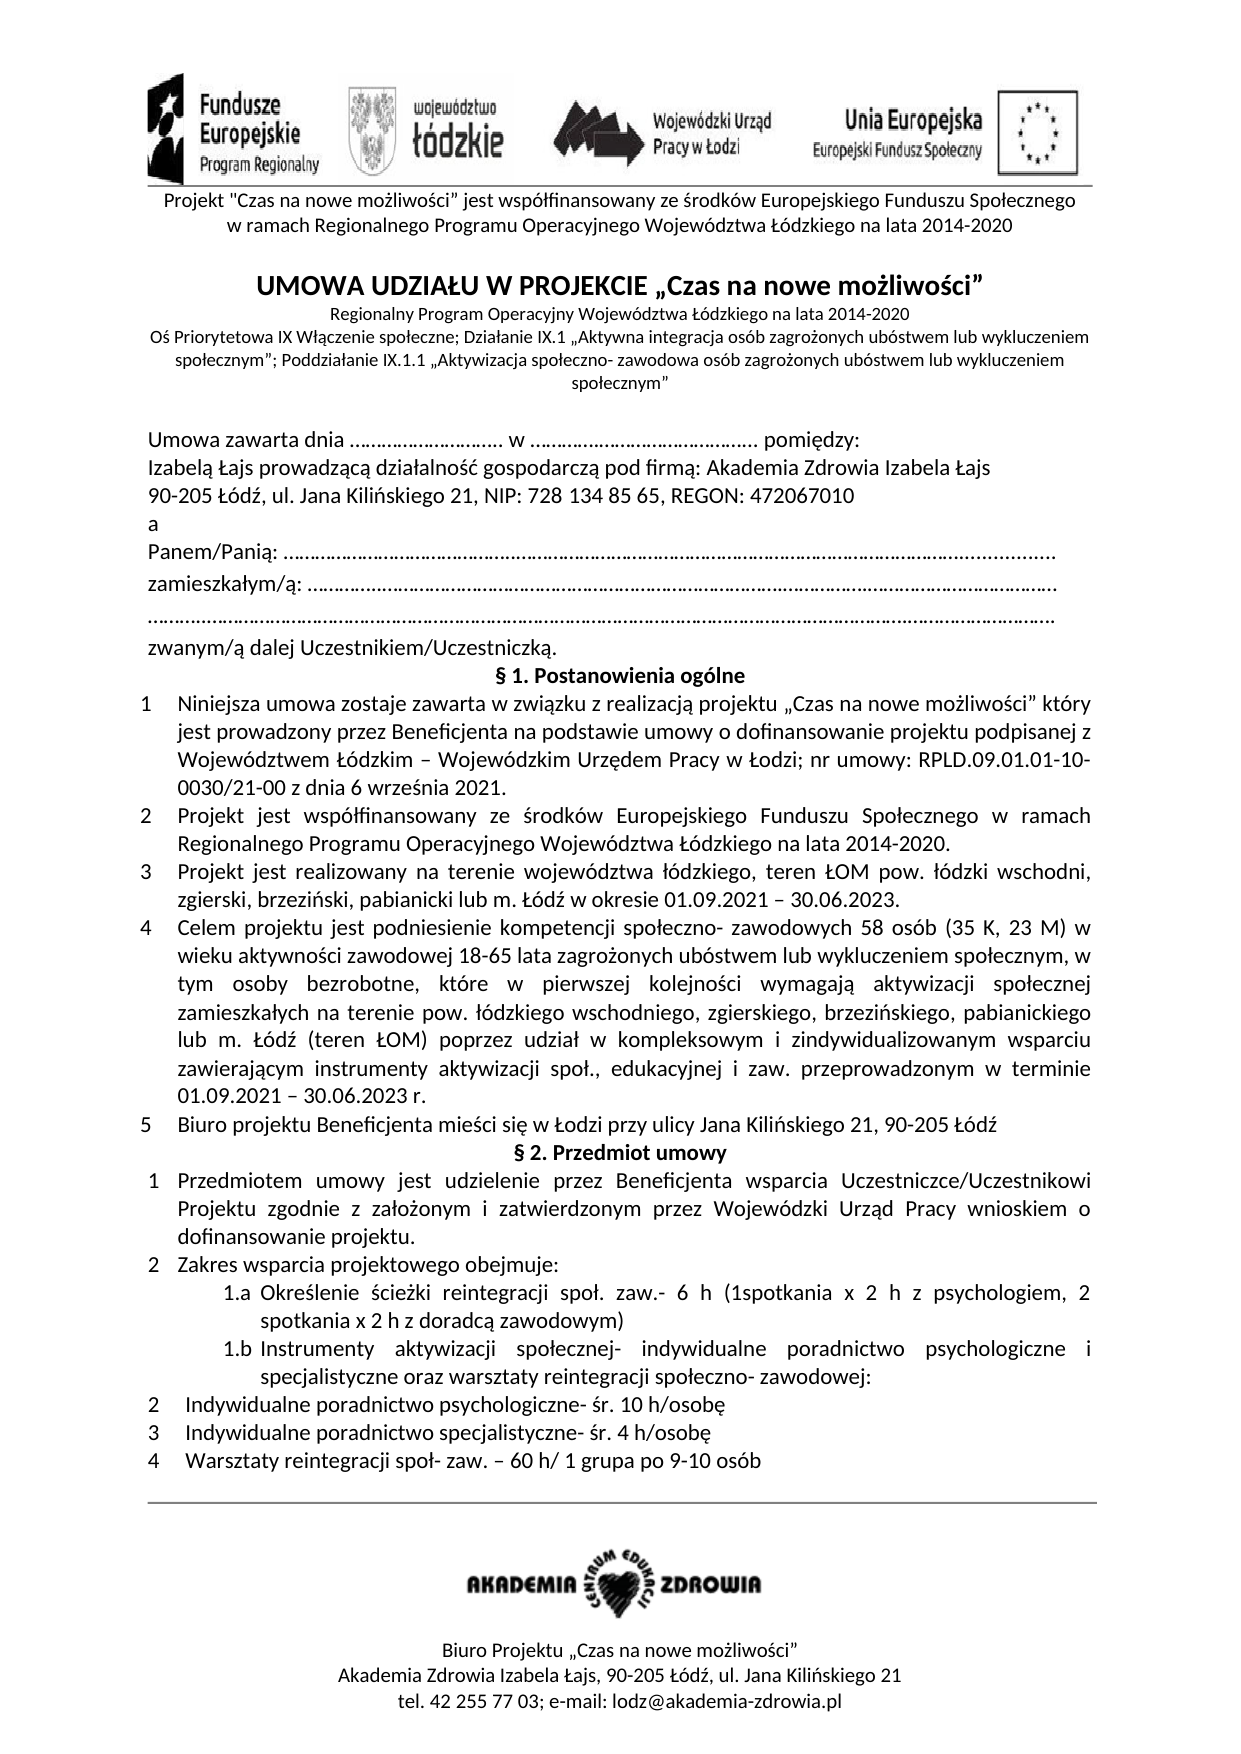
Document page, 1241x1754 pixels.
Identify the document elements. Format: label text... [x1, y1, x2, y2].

text zwanym/ą dalej Uczestnikiem/Uczestniczką. [148, 633, 1092, 661]
text UMOWA UDZIAŁU W PROJEKCIE „Czas na nowe możliwości” [148, 267, 1092, 302]
list Przedmiotem umowy jest udzielenie przez Beneficjenta wsparcia Uczestniczce/Uczestnikowi Projektu zgodnie z założonym i zatwierdzonym przez Wojewódzki Urząd Pracy wnioskiem o dofinansowanie projektu. [148, 1166, 1092, 1250]
text § 1. Postanowienia ogólne [148, 661, 1092, 689]
text Umowa zawarta dnia ……………………….. w ………….………………………... pomiędzy: [148, 425, 1092, 453]
list Zakres wsparcia projektowego obejmuje: [148, 1250, 1092, 1278]
list Indywidualne poradnictwo psychologiczne- śr. 10 h/osobę [148, 1390, 1092, 1418]
text Regionalny Program Operacyjny Województwa Łódzkiego na lata 2014-2020 [148, 302, 1092, 325]
text § 2. Przedmiot umowy [148, 1138, 1092, 1166]
text ………..…………………………………………………………………………………………………………………….………………………. [148, 601, 1092, 629]
text 90-205 Łódź, ul. Jana Kilińskiego 21, NIP: 728 134 85 65, REGON: 472067010 [148, 481, 1092, 509]
text Panem/Panią: ……………………………………..…………………………………………………………………………................. [148, 537, 1092, 565]
list Projekt jest realizowany na terenie województwa łódzkiego, teren ŁOM pow. łódzki wschodni, zgierski, brzeziński, pabianicki lub m. Łódź w okresie 01.09.2021 – 30.06.2023. [140, 857, 1092, 913]
list Biuro projektu Beneficjenta mieści się w Łodzi przy ulicy Jana Kilińskiego 21, 90-205 Łódź [140, 1110, 1092, 1138]
text Oś Priorytetowa IX Włączenie społeczne; Działanie IX.1 „Aktywna integracja osób zagrożonych ubóstwem lub wykluczeniem społecznym”; Poddziałanie IX.1.1 „Aktywizacja społeczno- zawodowa osób zagrożonych ubóstwem lub wykluczeniem społecznym” [148, 325, 1092, 394]
text a [148, 509, 1092, 537]
list Określenie ścieżki reintegracji społ. zaw.- 6 h (1spotkania x 2 h z psychologiem, 2 spotkania x 2 h z doradcą zawodowym) [223, 1278, 1092, 1334]
text zamieszkałym/ą: …………..………………………………………………………………….…………….……………………………… [148, 569, 1092, 597]
list Niniejsza umowa zostaje zawarta w związku z realizacją projektu „Czas na nowe możliwości” który jest prowadzony przez Beneficjenta na podstawie umowy o dofinansowanie projektu podpisanej z Województwem Łódzkim – Wojewódzkim Urzędem Pracy w Łodzi; nr umowy: RPLD.09.01.01-10-0030/21-00 z dnia 6 września 2021. [140, 689, 1092, 801]
picture [462, 1536, 771, 1633]
text Izabelą Łajs prowadzącą działalność gospodarczą pod firmą: Akademia Zdrowia Izabela Łajs [148, 453, 1092, 481]
list Celem projektu jest podniesienie kompetencji społeczno- zawodowych 58 osób (35 K, 23 M) w wieku aktywności zawodowej 18-65 lata zagrożonych ubóstwem lub wykluczeniem społecznym, w tym osoby bezrobotne, które w pierwszej kolejności wymagają aktywizacji społecznej zamieszkałych na terenie pow. łódzkiego wschodniego, zgierskiego, brzezińskiego, pabianickiego lub m. Łódź (teren ŁOM) poprzez udział w kompleksowym i zindywidualizowanym wsparciu zawierającym instrumenty aktywizacji społ., edukacyjnej i zaw. przeprowadzonym w terminie 01.09.2021 – 30.06.2023 r. [140, 913, 1092, 1110]
list Instrumenty aktywizacji społecznej- indywidualne poradnictwo psychologiczne i specjalistyczne oraz warsztaty reintegracji społeczno- zawodowej: [223, 1334, 1092, 1390]
list Projekt jest współfinansowany ze środków Europejskiego Funduszu Społecznego w ramach Regionalnego Programu Operacyjnego Województwa Łódzkiego na lata 2014-2020. [140, 801, 1092, 857]
list Warsztaty reintegracji społ- zaw. – 60 h/ 1 grupa po 9-10 osób [148, 1446, 1092, 1474]
list Indywidualne poradnictwo specjalistyczne- śr. 4 h/osobę [148, 1418, 1092, 1446]
